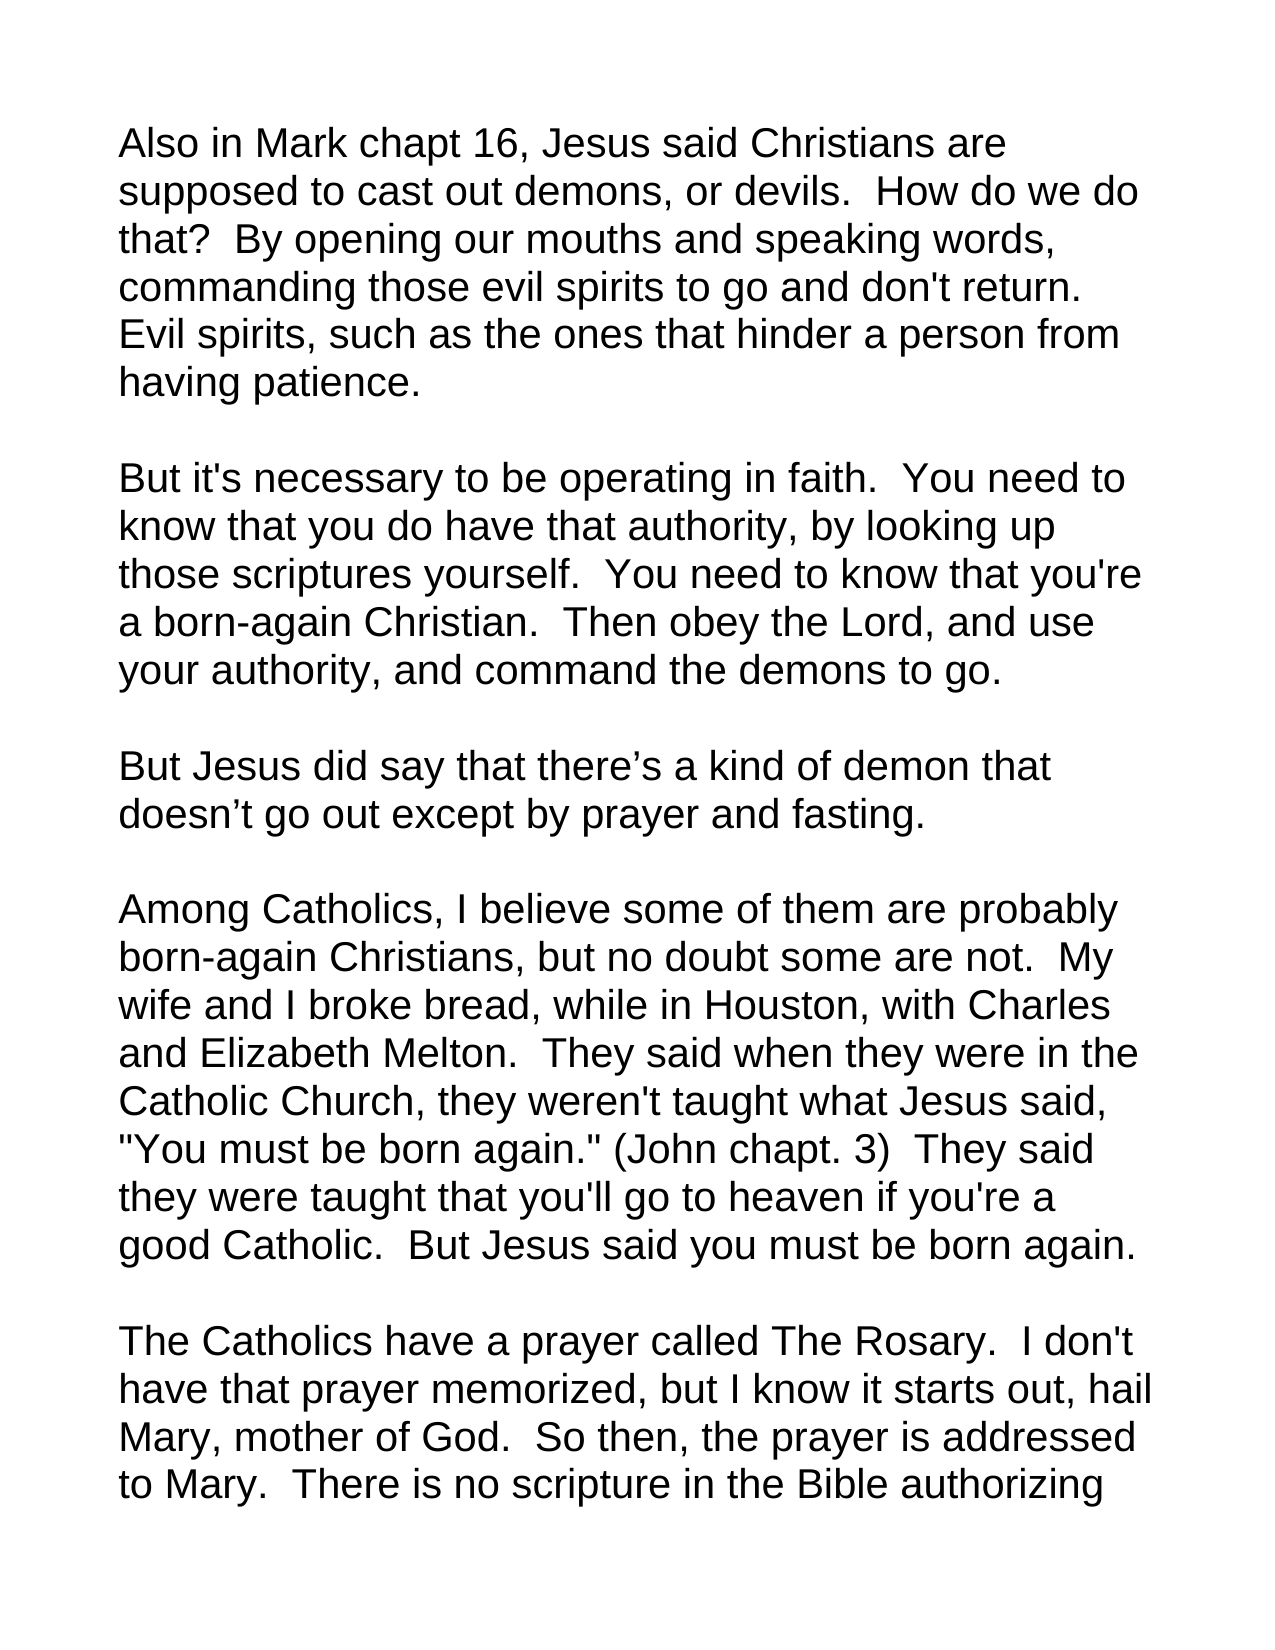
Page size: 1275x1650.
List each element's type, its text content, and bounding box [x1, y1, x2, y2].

text The Catholics have a prayer called The Rosary. I don't have that prayer memorized, but I know it starts out, hail Mary, mother of God. So then, the prayer is addressed to Mary. There is no scripture in the Bible authorizing [118, 1316, 1157, 1508]
text But Jesus did say that there’s a kind of demon that doesn’t go out except by prayer and fasting. [118, 741, 1157, 837]
text Among Catholics, I believe some of them are probably born-again Christians, but no doubt some are not. My wife and I broke bread, while in Houston, with Charles and Elizabeth Melton. They said when they were in the Catholic Church, they weren't taught what Jesus said, "You must be born again." (John chapt. 3) They said they were taught that you'll go to heaven if you're a good Catholic. But Jesus said you must be born again. [118, 885, 1157, 1268]
text But it's necessary to be operating in faith. You need to know that you do have that authority, by looking up those scriptures yourself. You need to know that you're a born-again Christian. Then obey the Lord, and use your authority, and command the demons to go. [118, 453, 1157, 693]
text Also in Mark chapt 16, Jesus said Christians are supposed to cast out demons, or devils. How do we do that? By opening our mouths and speaking words, commanding those evil spirits to go and don't return. Evil spirits, such as the ones that hinder a person from having patience. [118, 118, 1157, 406]
